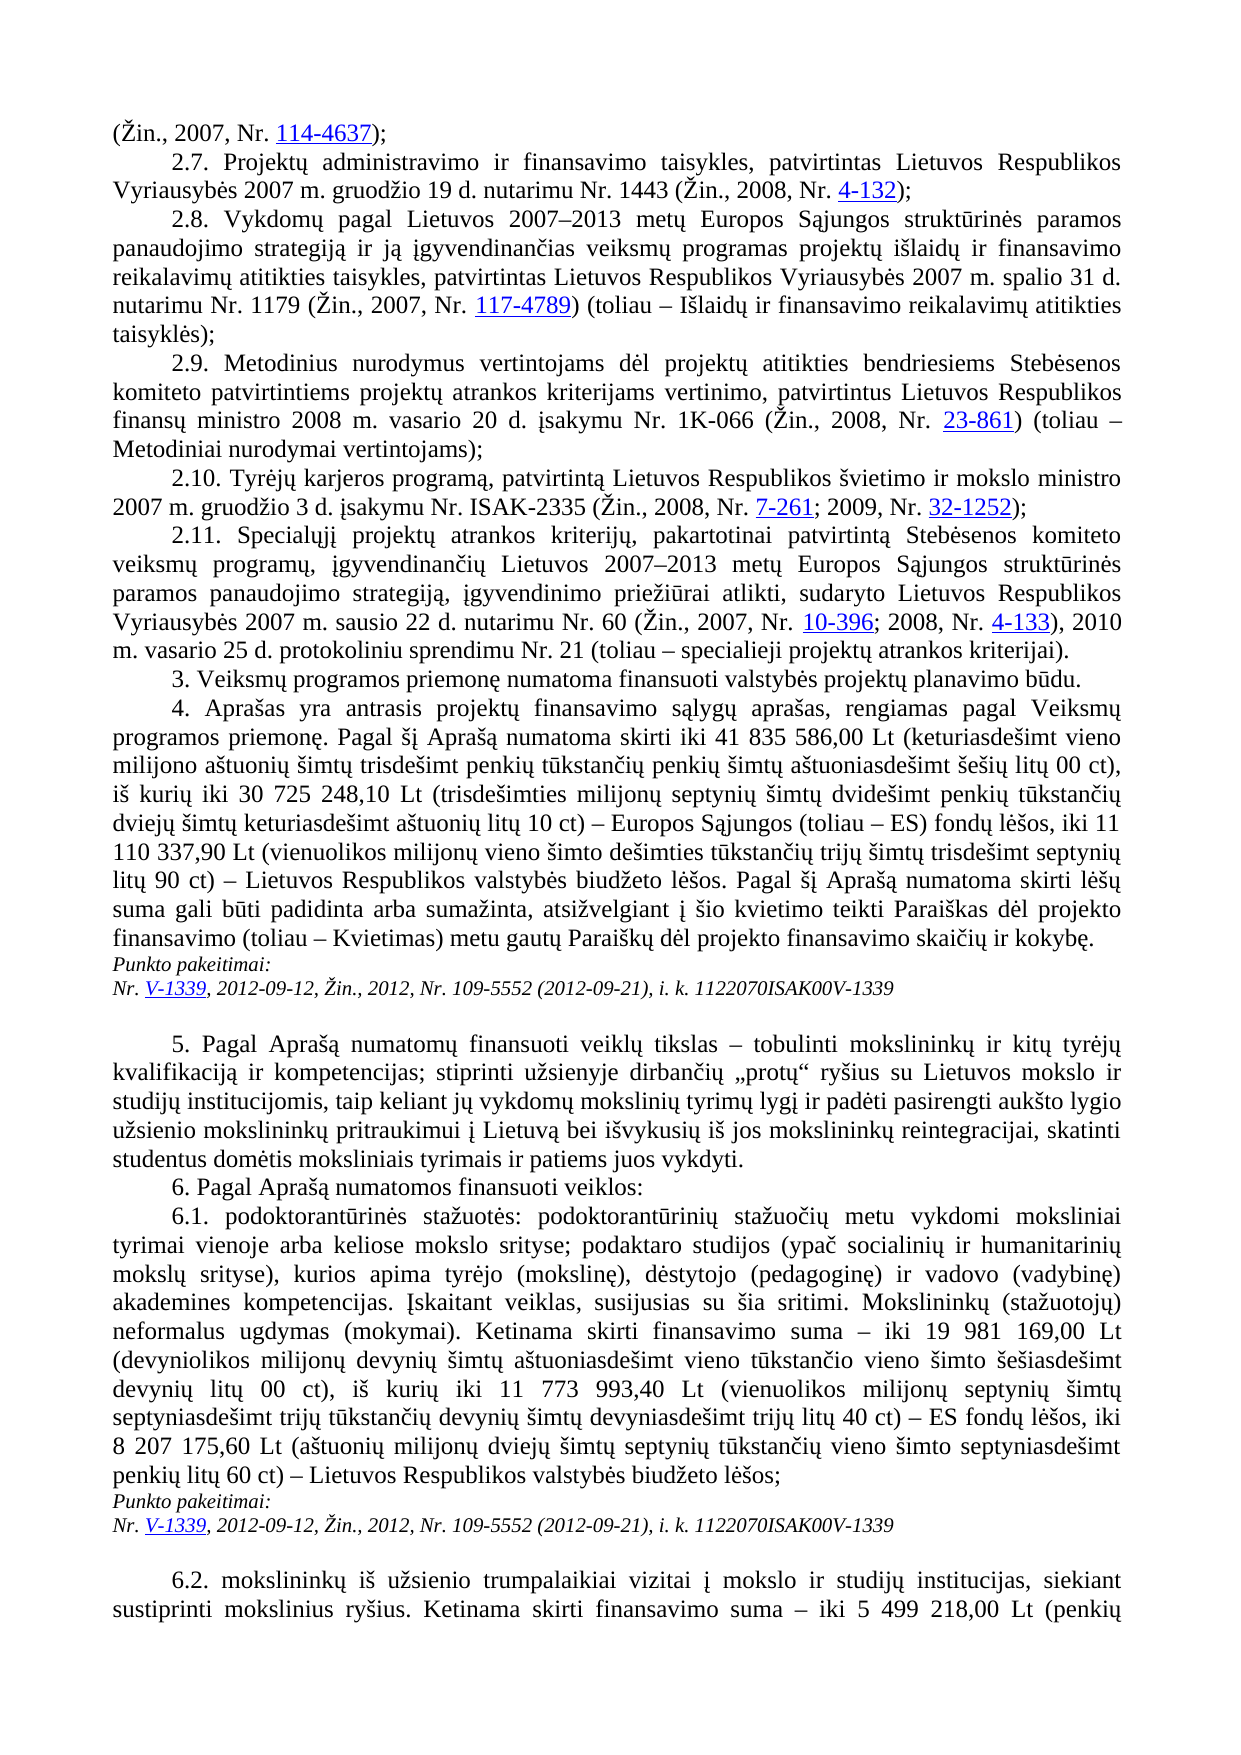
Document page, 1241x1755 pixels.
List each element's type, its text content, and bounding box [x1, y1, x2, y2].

text Nr. V-1339, 2012-09-12, Žin., 2012, Nr. 109-5552 (2012-09-21), i. k. 1122070ISAK00V-1339 [112, 1513, 1122, 1537]
text 2.9. Metodinius nurodymus vertintojams dėl projektų atitikties bendriesiems Stebėsenos komiteto patvirtintiems projektų atrankos kriterijams vertinimo, patvirtintus Lietuvos Respublikos finansų ministro 2008 m. vasario 20 d. įsakymu Nr. 1K-066 (Žin., 2008, Nr. 23-861) (toliau – Metodiniai nurodymai vertintojams); [112, 348, 1122, 463]
text 4. Aprašas yra antrasis projektų finansavimo sąlygų aprašas, rengiamas pagal Veiksmų programos priemonę. Pagal šį Aprašą numatoma skirti iki 41 835 586,00 Lt (keturiasdešimt vieno milijono aštuonių šimtų trisdešimt penkių tūkstančių penkių šimtų aštuoniasdešimt šešių litų 00 ct), iš kurių iki 30 725 248,10 Lt (trisdešimties milijonų septynių šimtų dvidešimt penkių tūkstančių dviejų šimtų keturiasdešimt aštuonių litų 10 ct) – Europos Sąjungos (toliau – ES) fondų lėšos, iki 11 110 337,90 Lt (vienuolikos milijonų vieno šimto dešimties tūkstančių trijų šimtų trisdešimt septynių litų 90 ct) – Lietuvos Respublikos valstybės biudžeto lėšos. Pagal šį Aprašą numatoma skirti lėšų suma gali būti padidinta arba sumažinta, atsižvelgiant į šio kvietimo teikti Paraiškas dėl projekto finansavimo (toliau – Kvietimas) metu gautų Paraiškų dėl projekto finansavimo skaičių ir kokybę. [112, 693, 1122, 952]
text Nr. V-1339, 2012-09-12, Žin., 2012, Nr. 109-5552 (2012-09-21), i. k. 1122070ISAK00V-1339 [112, 976, 1122, 1000]
text 2.11. Specialųjį projektų atrankos kriterijų, pakartotinai patvirtintą Stebėsenos komiteto veiksmų programų, įgyvendinančių Lietuvos 2007–2013 metų Europos Sąjungos struktūrinės paramos panaudojimo strategiją, įgyvendinimo priežiūrai atlikti, sudaryto Lietuvos Respublikos Vyriausybės 2007 m. sausio 22 d. nutarimu Nr. 60 (Žin., 2007, Nr. 10-396; 2008, Nr. 4-133), 2010 m. vasario 25 d. protokoliniu sprendimu Nr. 21 (toliau – specialieji projektų atrankos kriterijai). [112, 521, 1122, 664]
text 2.8. Vykdomų pagal Lietuvos 2007–2013 metų Europos Sąjungos struktūrinės paramos panaudojimo strategiją ir ją įgyvendinančias veiksmų programas projektų išlaidų ir finansavimo reikalavimų atitikties taisykles, patvirtintas Lietuvos Respublikos Vyriausybės 2007 m. spalio 31 d. nutarimu Nr. 1179 (Žin., 2007, Nr. 117-4789) (toliau – Išlaidų ir finansavimo reikalavimų atitikties taisyklės); [112, 204, 1122, 348]
text Punkto pakeitimai: [112, 1489, 1122, 1513]
text 2.7. Projektų administravimo ir finansavimo taisykles, patvirtintas Lietuvos Respublikos Vyriausybės 2007 m. gruodžio 19 d. nutarimu Nr. 1443 (Žin., 2008, Nr. 4-132); [112, 147, 1122, 204]
text (Žin., 2007, Nr. 114-4637); [112, 118, 1122, 147]
text 5. Pagal Aprašą numatomų finansuoti veiklų tikslas – tobulinti mokslininkų ir kitų tyrėjų kvalifikaciją ir kompetencijas; stiprinti užsienyje dirbančių „protų“ ryšius su Lietuvos mokslo ir studijų institucijomis, taip keliant jų vykdomų mokslinių tyrimų lygį ir padėti pasirengti aukšto lygio užsienio mokslininkų pritraukimui į Lietuvą bei išvykusių iš jos mokslininkų reintegracijai, skatinti studentus domėtis moksliniais tyrimais ir patiems juos vykdyti. [112, 1029, 1122, 1172]
text 6. Pagal Aprašą numatomos finansuoti veiklos: [112, 1172, 1122, 1201]
text 3. Veiksmų programos priemonę numatoma finansuoti valstybės projektų planavimo būdu. [112, 664, 1122, 693]
text 6.2. mokslininkų iš užsienio trumpalaikiai vizitai į mokslo ir studijų institucijas, siekiant sustiprinti mokslinius ryšius. Ketinama skirti finansavimo suma – iki 5 499 218,00 Lt (penkių [112, 1566, 1122, 1623]
text 2.10. Tyrėjų karjeros programą, patvirtintą Lietuvos Respublikos švietimo ir mokslo ministro 2007 m. gruodžio 3 d. įsakymu Nr. ISAK-2335 (Žin., 2008, Nr. 7-261; 2009, Nr. 32-1252); [112, 463, 1122, 521]
text 6.1. podoktorantūrinės stažuotės: podoktorantūrinių stažuočių metu vykdomi moksliniai tyrimai vienoje arba keliose mokslo srityse; podaktaro studijos (ypač socialinių ir humanitarinių mokslų srityse), kurios apima tyrėjo (mokslinę), dėstytojo (pedagoginę) ir vadovo (vadybinę) akademines kompetencijas. Įskaitant veiklas, susijusias su šia sritimi. Mokslininkų (stažuotojų) neformalus ugdymas (mokymai). Ketinama skirti finansavimo suma – iki 19 981 169,00 Lt (devyniolikos milijonų devynių šimtų aštuoniasdešimt vieno tūkstančio vieno šimto šešiasdešimt devynių litų 00 ct), iš kurių iki 11 773 993,40 Lt (vienuolikos milijonų septynių šimtų septyniasdešimt trijų tūkstančių devynių šimtų devyniasdešimt trijų litų 40 ct) – ES fondų lėšos, iki 8 207 175,60 Lt (aštuonių milijonų dviejų šimtų septynių tūkstančių vieno šimto septyniasdešimt penkių litų 60 ct) – Lietuvos Respublikos valstybės biudžeto lėšos; [112, 1201, 1122, 1489]
text Punkto pakeitimai: [112, 952, 1122, 976]
